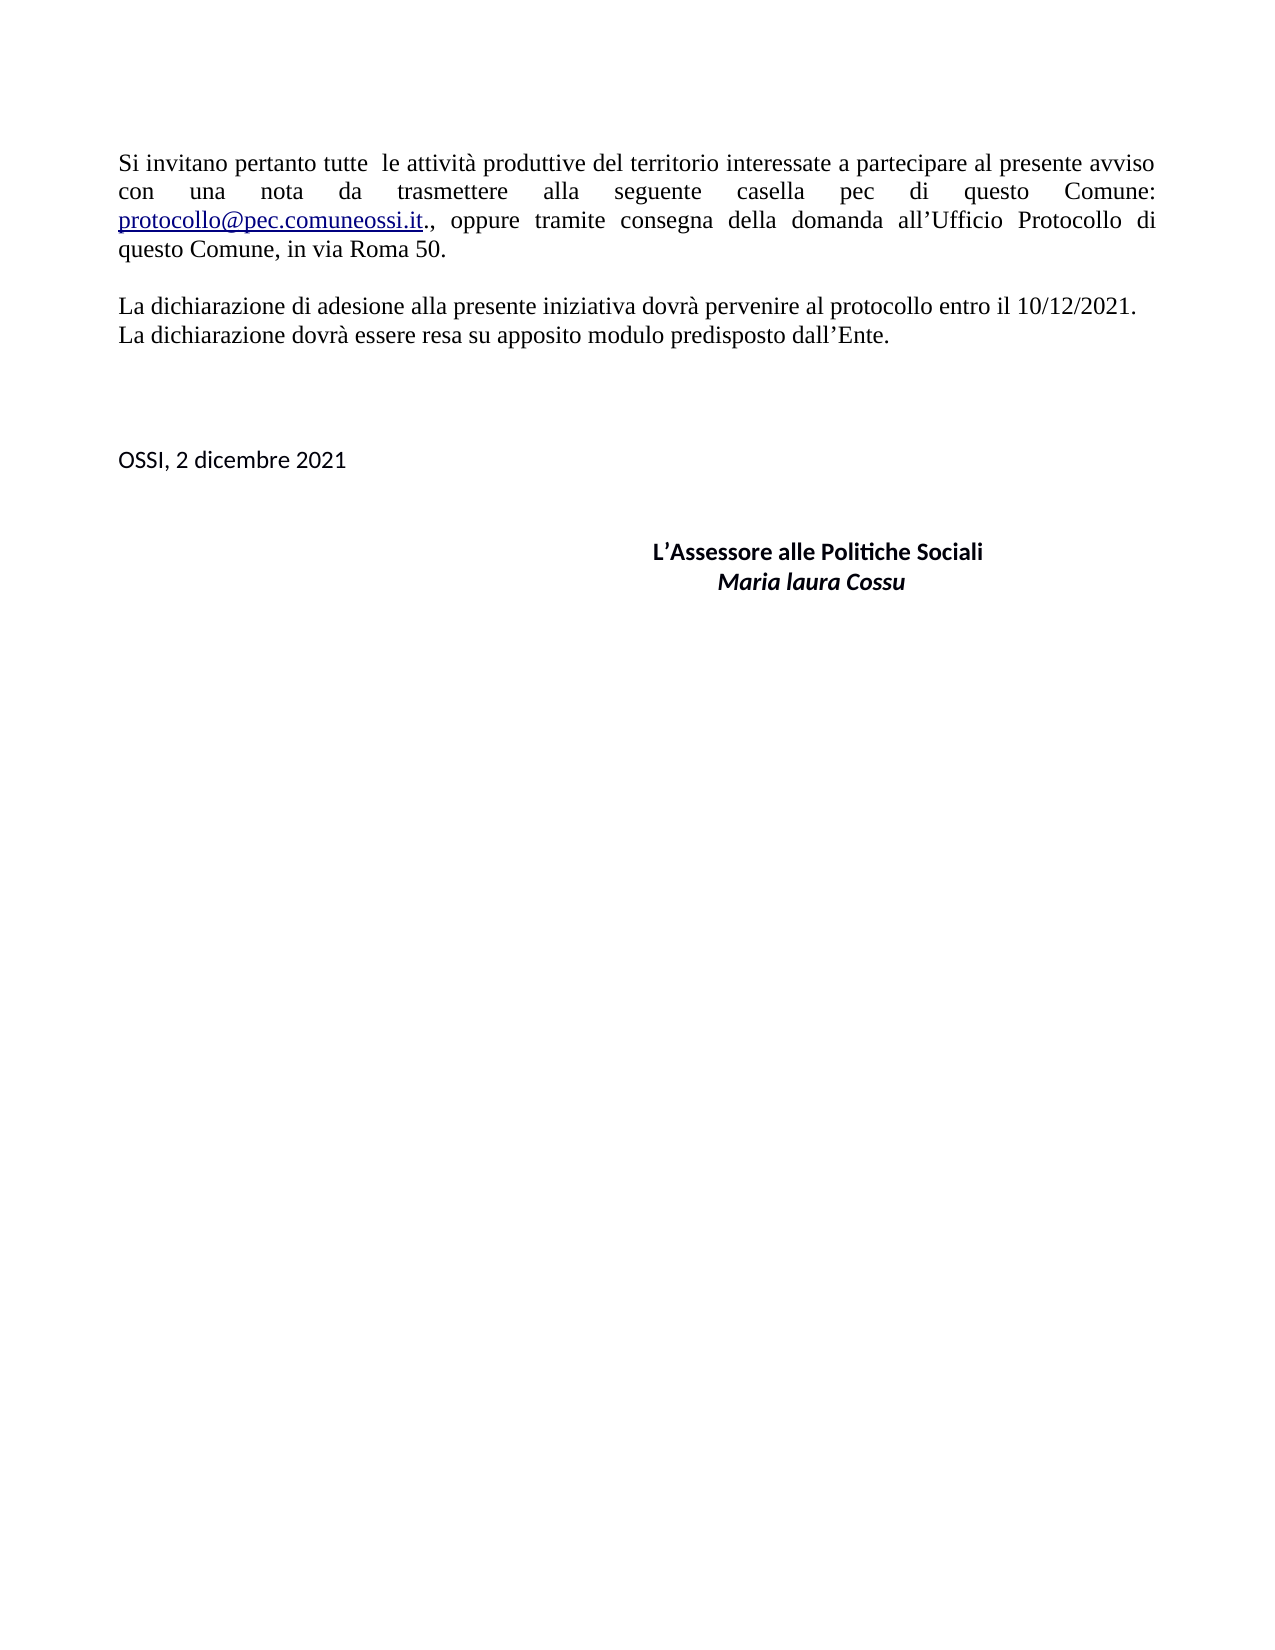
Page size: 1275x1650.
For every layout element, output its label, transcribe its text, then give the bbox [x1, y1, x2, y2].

text OSSI, 2 dicembre 2021 [118, 444, 1157, 475]
text Maria laura Cossu [118, 566, 1157, 597]
text Si invitano pertanto tutte le attività produttive del territorio interessate a partecipare al presente avviso con una nota da trasmettere alla seguente casella pec di questo Comune: protocollo@pec.comuneossi.it., oppure tramite consegna della domanda all’Ufficio Protocollo di questo Comune, in via Roma 50. [118, 148, 1157, 263]
text La dichiarazione dovrà essere resa su apposito modulo predisposto dall’Ente. [118, 320, 1157, 349]
text L’Assessore alle Politiche Sociali [118, 536, 1157, 566]
text La dichiarazione di adesione alla presente iniziativa dovrà pervenire al protocollo entro il 10/12/2021. [118, 291, 1157, 320]
